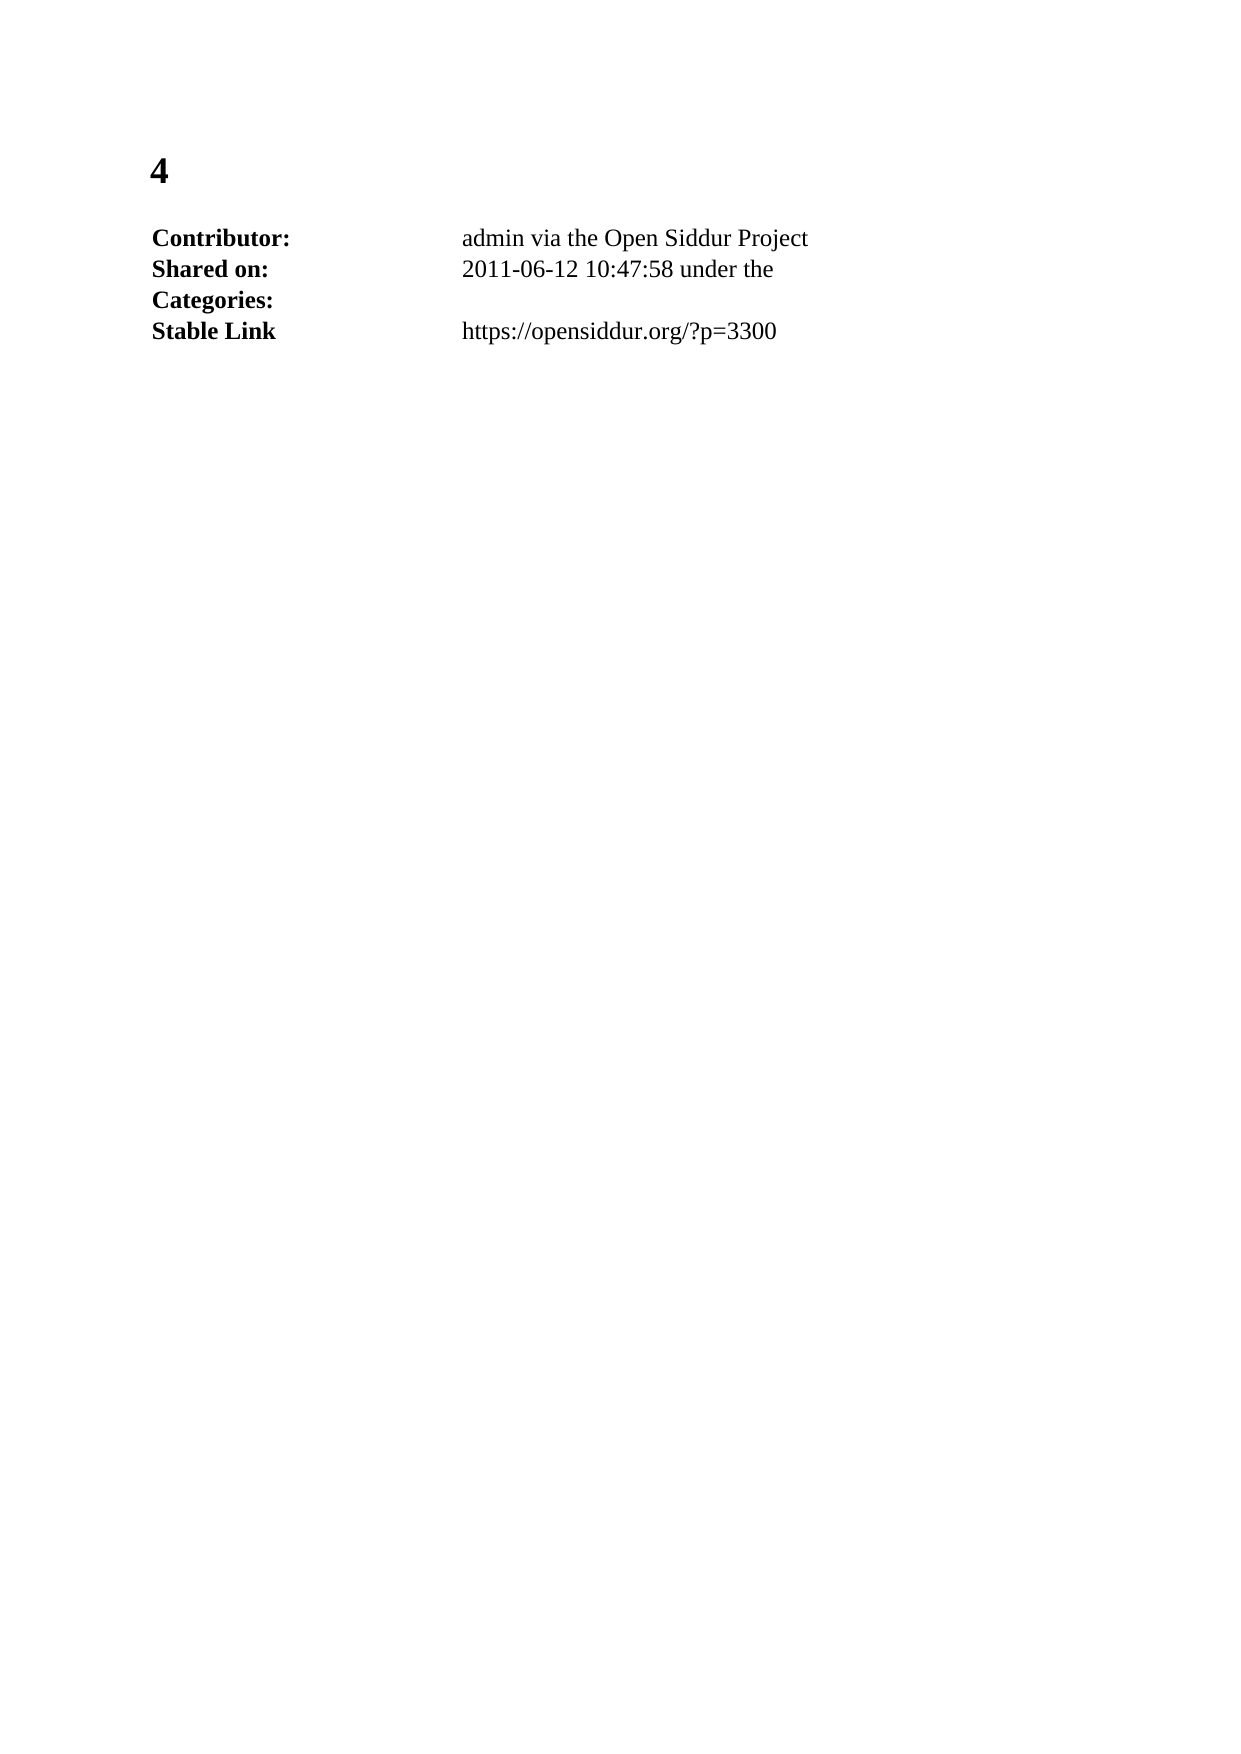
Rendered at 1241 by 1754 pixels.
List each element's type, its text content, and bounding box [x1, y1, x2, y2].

subtitle 4 [150, 150, 1090, 192]
table_cell [460, 284, 1090, 315]
table_cell Shared on: [150, 254, 460, 284]
table_cell Categories: [150, 284, 460, 315]
table_cell https://opensiddur.org/?p=3300 [460, 315, 1090, 346]
table_header admin via the Open Siddur Project [460, 223, 1090, 253]
table_header Contributor: [150, 223, 460, 253]
table_cell Stable Link [150, 315, 460, 346]
table_cell 2011-06-12 10:47:58 under the [460, 254, 1090, 284]
